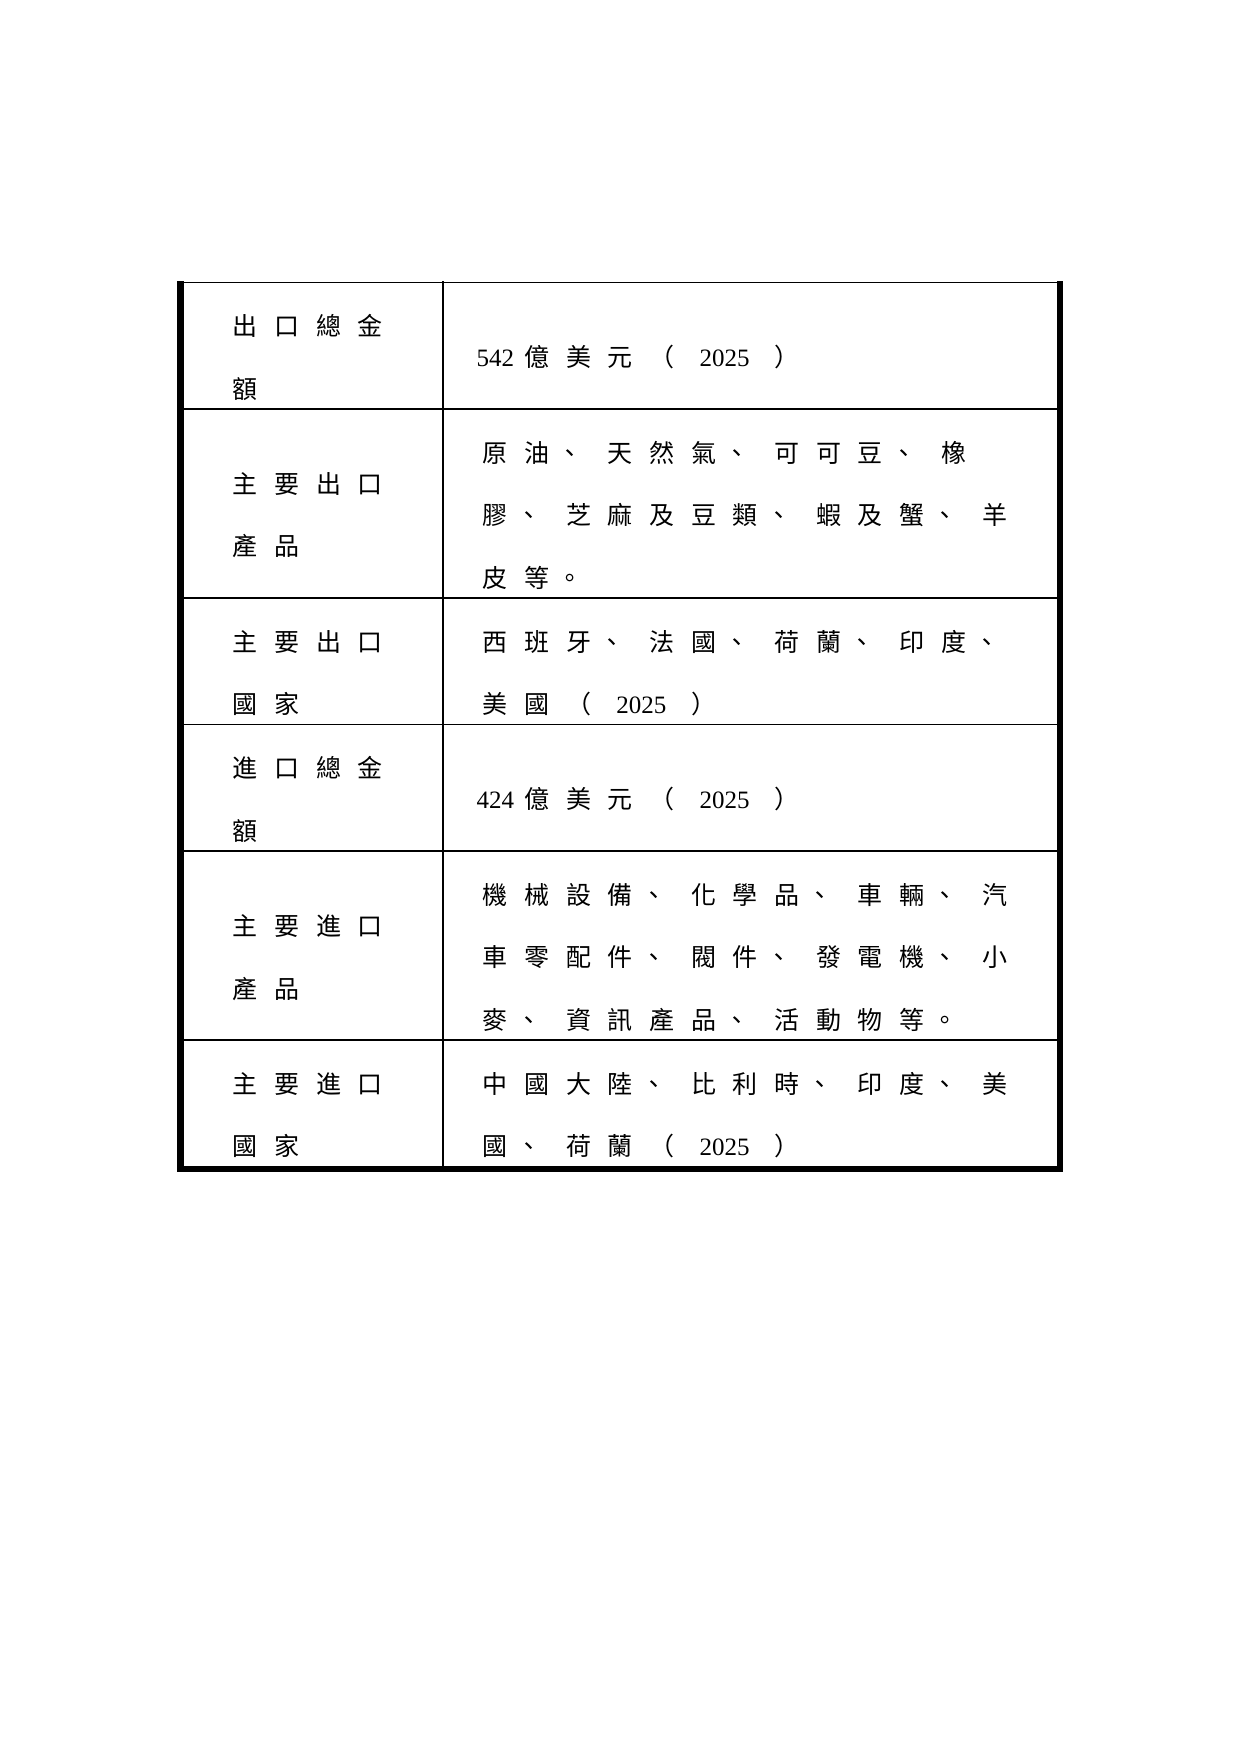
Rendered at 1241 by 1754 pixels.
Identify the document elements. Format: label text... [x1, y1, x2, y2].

table_cell 主要進口國家 [184, 1041, 442, 1166]
table_cell 出口總金額 [184, 283, 442, 408]
table_cell 原油、天然氣、可可豆、橡膠、芝麻及豆類、蝦及蟹、羊皮等。 [444, 410, 1057, 597]
table_cell 主要出口產品 [184, 410, 442, 597]
table_cell 機械設備、化學品、車輛、汽車零配件、閥件、發電機、小麥、資訊產品、活動物等。 [444, 852, 1057, 1039]
table_cell 西班牙、法國、荷蘭、印度、美國（2025） [444, 599, 1057, 724]
table_cell 424億美元（2025） [444, 725, 1057, 850]
table_cell 主要出口國家 [184, 599, 442, 724]
table_cell 542億美元（2025） [444, 283, 1057, 408]
table_cell 中國大陸、比利時、印度、美國、荷蘭（2025） [444, 1041, 1057, 1166]
table_cell 主要進口產品 [184, 852, 442, 1039]
table_cell 進口總金額 [184, 725, 442, 850]
